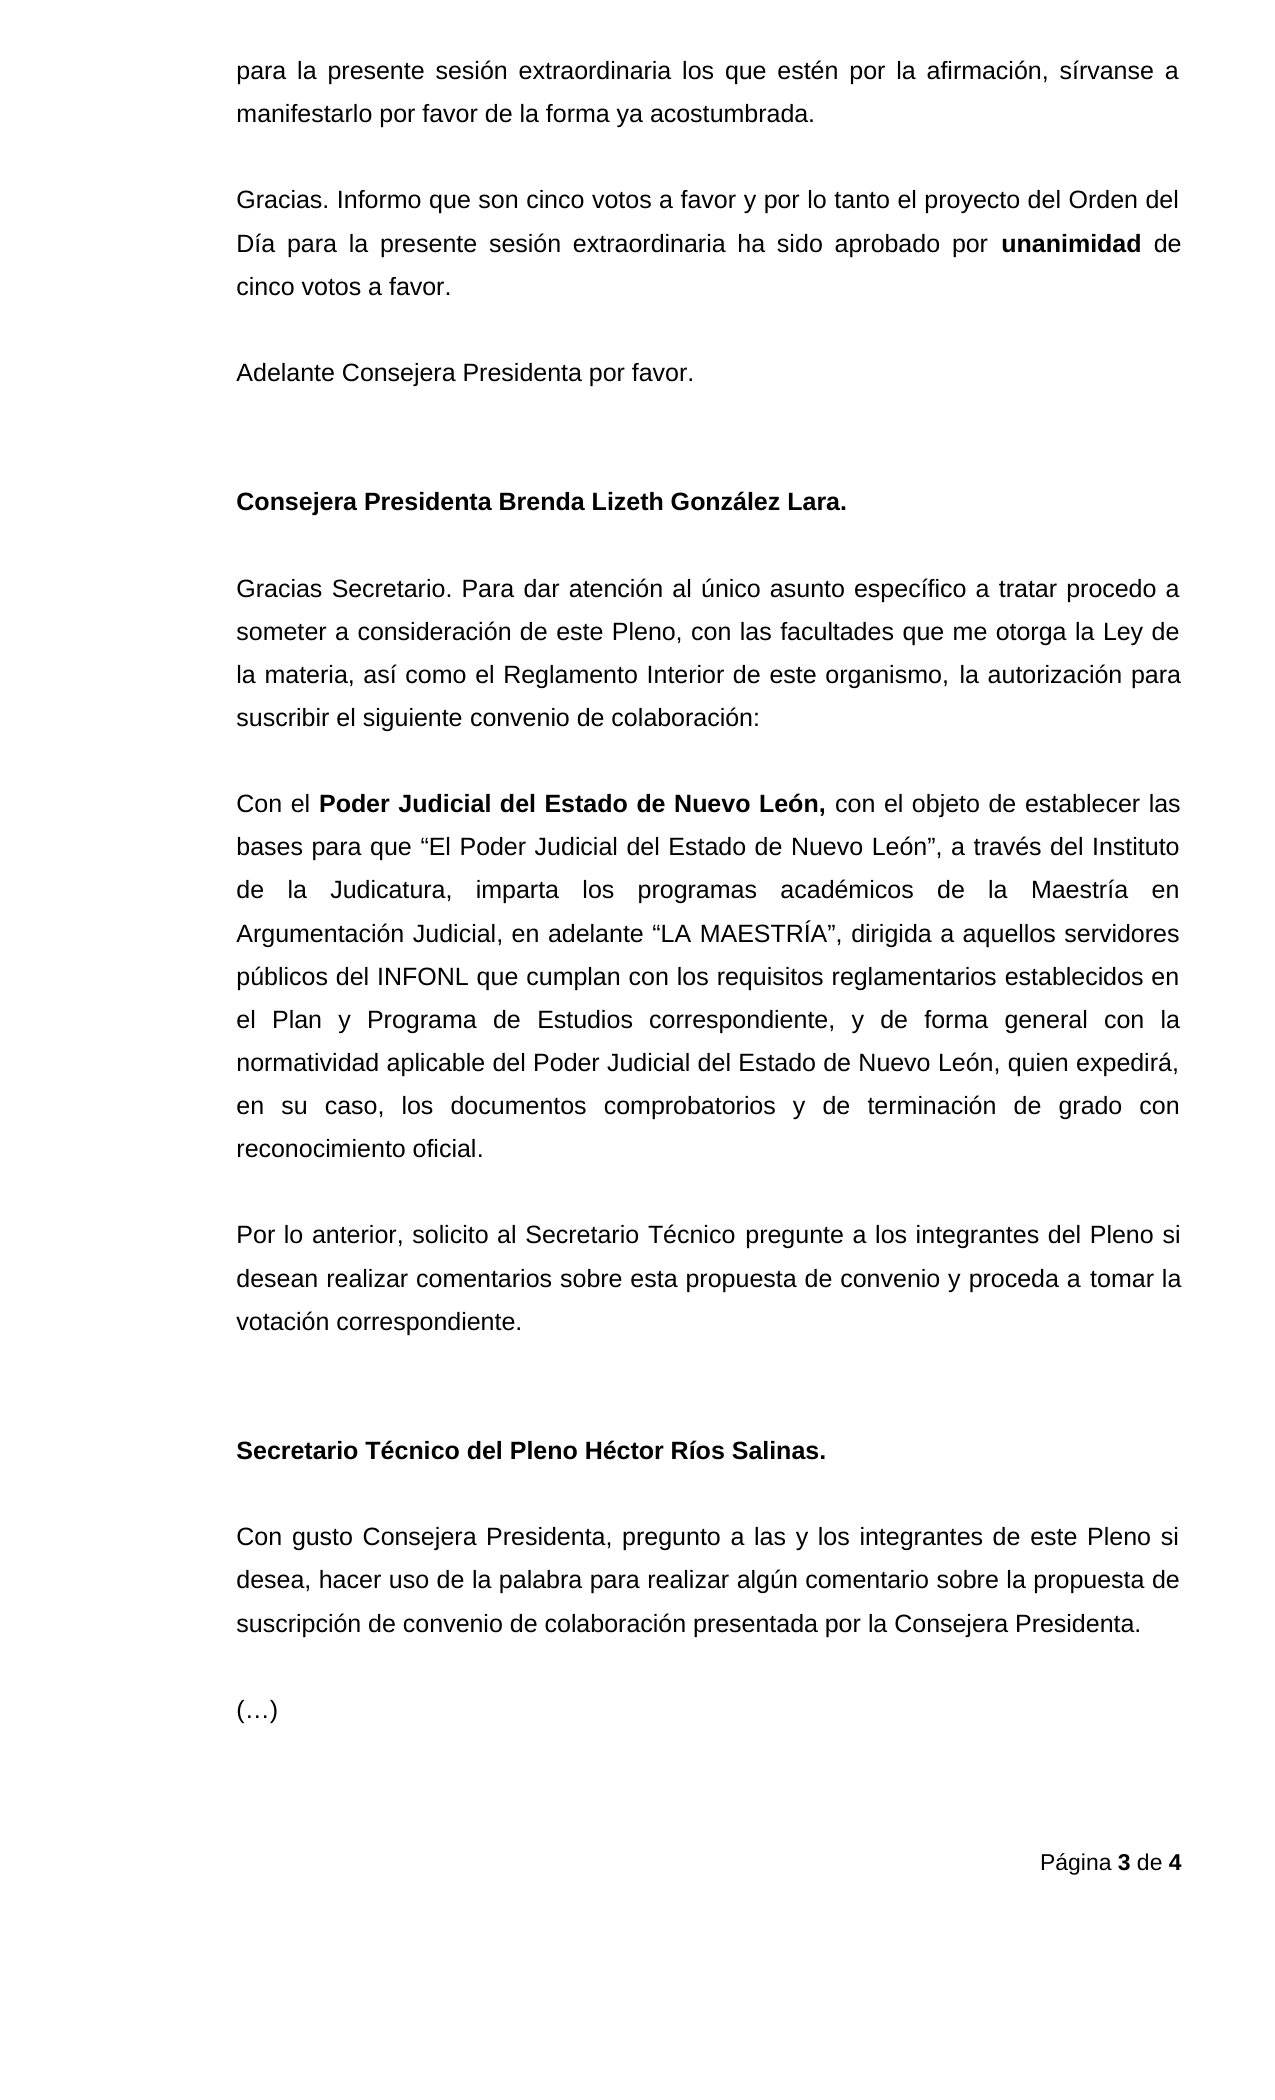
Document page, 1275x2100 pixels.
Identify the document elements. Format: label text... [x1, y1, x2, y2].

text Con el Poder Judicial del Estado de Nuevo León, con el objeto de establecer las bases para que “El Poder Judicial del Estado de Nuevo León”, a través del Instituto de la Judicatura, imparta los programas académicos de la Maestría en Argumentación Judicial, en adelante “LA MAESTRÍA”, dirigida a aquellos servidores públicos del INFONL que cumplan con los requisitos reglamentarios establecidos en el Plan y Programa de Estudios correspondiente, y de forma general con la normatividad aplicable del Poder Judicial del Estado de Nuevo León, quien expedirá, en su caso, los documentos comprobatorios y de terminación de grado con reconocimiento oficial. [236, 789, 1181, 1163]
text Secretario Técnico del Pleno Héctor Ríos Salinas. [236, 1436, 1181, 1465]
text Consejera Presidenta Brenda Lizeth González Lara. [236, 487, 1181, 516]
text (…) [236, 1695, 1181, 1724]
text Adelante Consejera Presidenta por favor. [236, 358, 1181, 387]
text Por lo anterior, solicito al Secretario Técnico pregunte a los integrantes del Pleno si desean realizar comentarios sobre esta propuesta de convenio y proceda a tomar la votación correspondiente. [236, 1221, 1181, 1336]
text Gracias. Informo que son cinco votos a favor y por lo tanto el proyecto del Orden del Día para la presente sesión extraordinaria ha sido aprobado por unanimidad de cinco votos a favor. [236, 186, 1181, 301]
text Con gusto Consejera Presidenta, pregunto a las y los integrantes de este Pleno si desea, hacer uso de la palabra para realizar algún comentario sobre la propuesta de suscripción de convenio de colaboración presentada por la Consejera Presidenta. [236, 1522, 1181, 1637]
text Gracias Secretario. Para dar atención al único asunto específico a tratar procedo a someter a consideración de este Pleno, con las facultades que me otorga la Ley de la materia, así como el Reglamento Interior de este organismo, la autorización para suscribir el siguiente convenio de colaboración: [236, 574, 1181, 732]
text para la presente sesión extraordinaria los que estén por la afirmación, sírvanse a manifestarlo por favor de la forma ya acostumbrada. [236, 56, 1181, 128]
